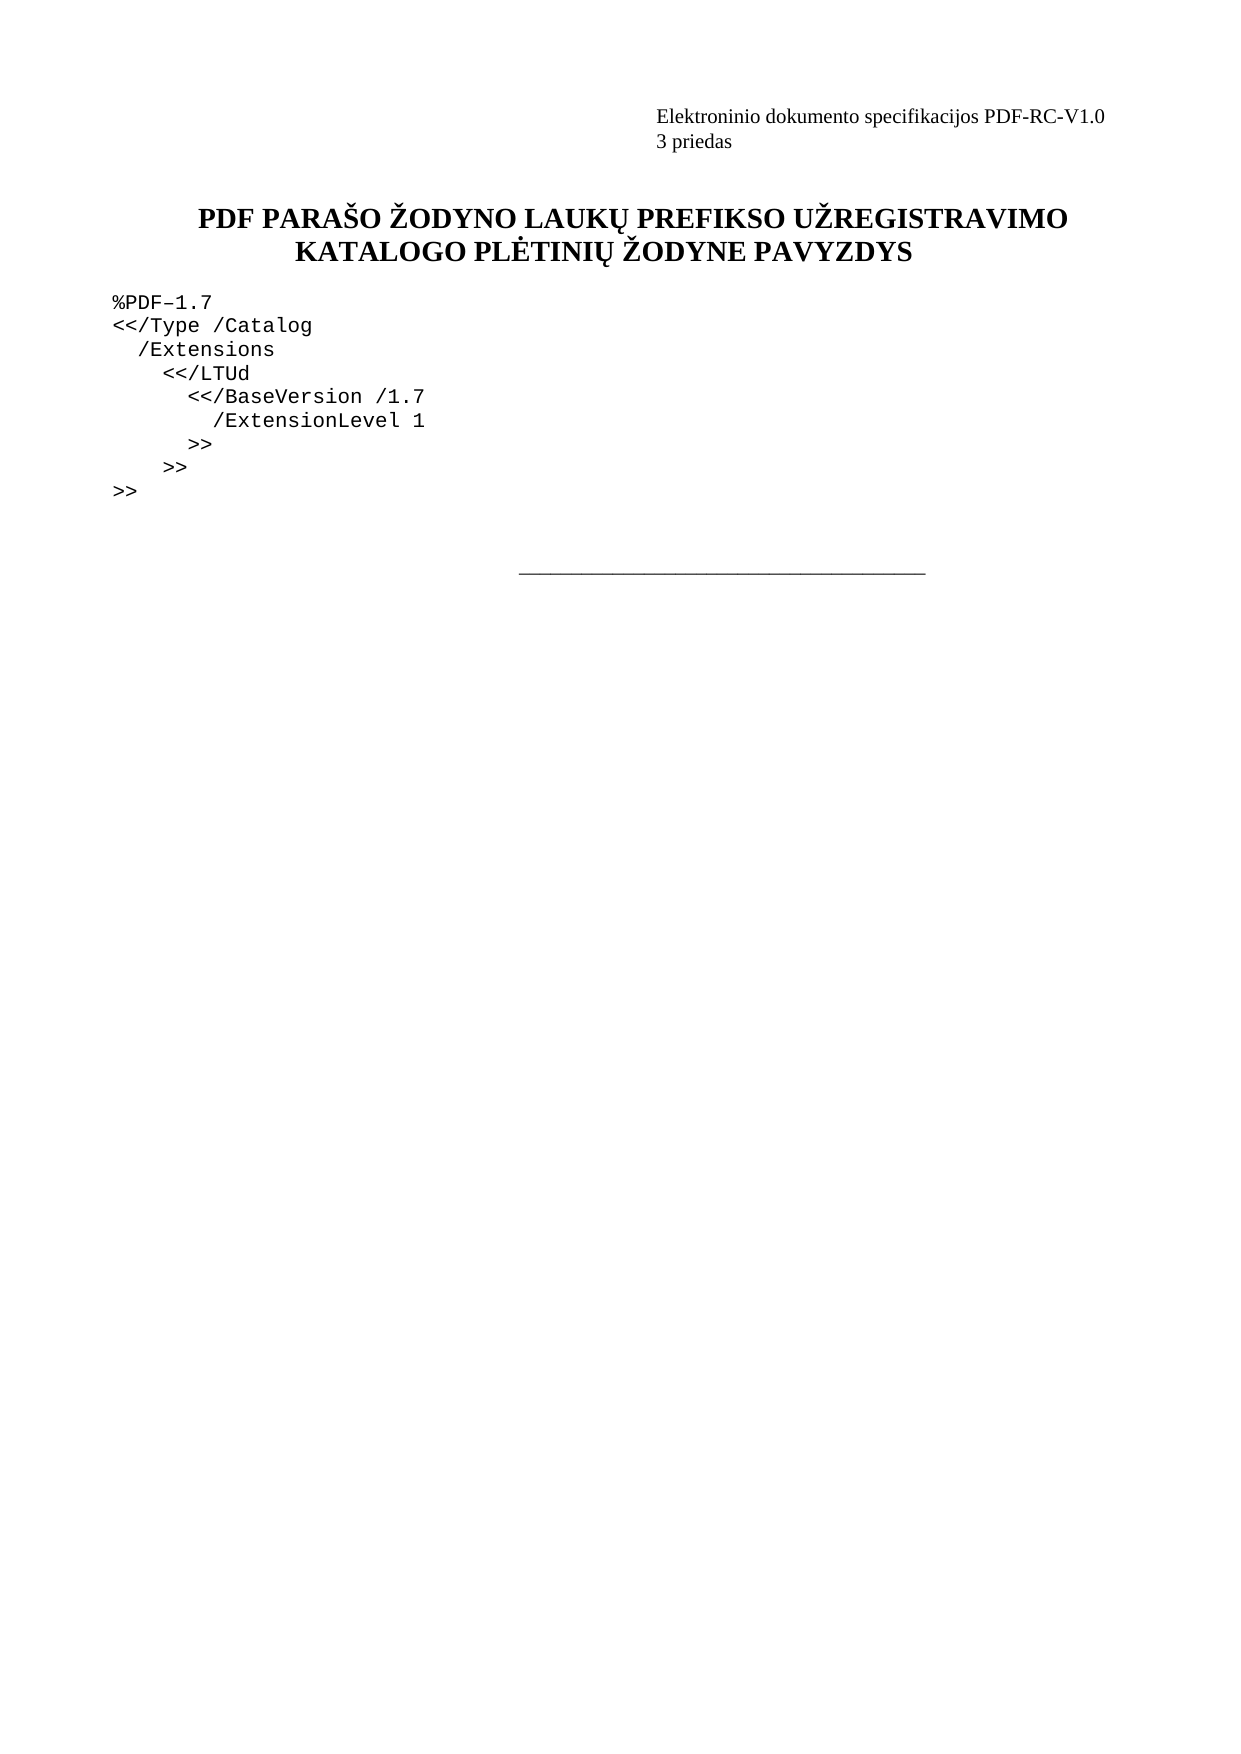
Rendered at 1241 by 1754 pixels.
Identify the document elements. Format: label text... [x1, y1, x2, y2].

text Elektroninio dokumento specifikacijos PDF-RC-V1.0 [656, 104, 1152, 128]
text <</BaseVersion /1.7 [112, 386, 1152, 410]
text PDF parašo žodyno laukų prefikso užregistravimo katalogo plėtinių žodyne pavyzdys [56, 201, 1152, 268]
text _______________________________________ [292, 553, 1152, 577]
text <</Type /Catalog [112, 316, 1152, 339]
text >> [112, 481, 1152, 505]
text >> [112, 457, 1152, 481]
text /Extensions [112, 339, 1152, 363]
text %PDF–1.7 [112, 292, 1152, 316]
text /ExtensionLevel 1 [112, 410, 1152, 434]
text 3 priedas [656, 128, 1163, 153]
text <</LTUd [112, 363, 1152, 386]
text >> [112, 434, 1152, 457]
